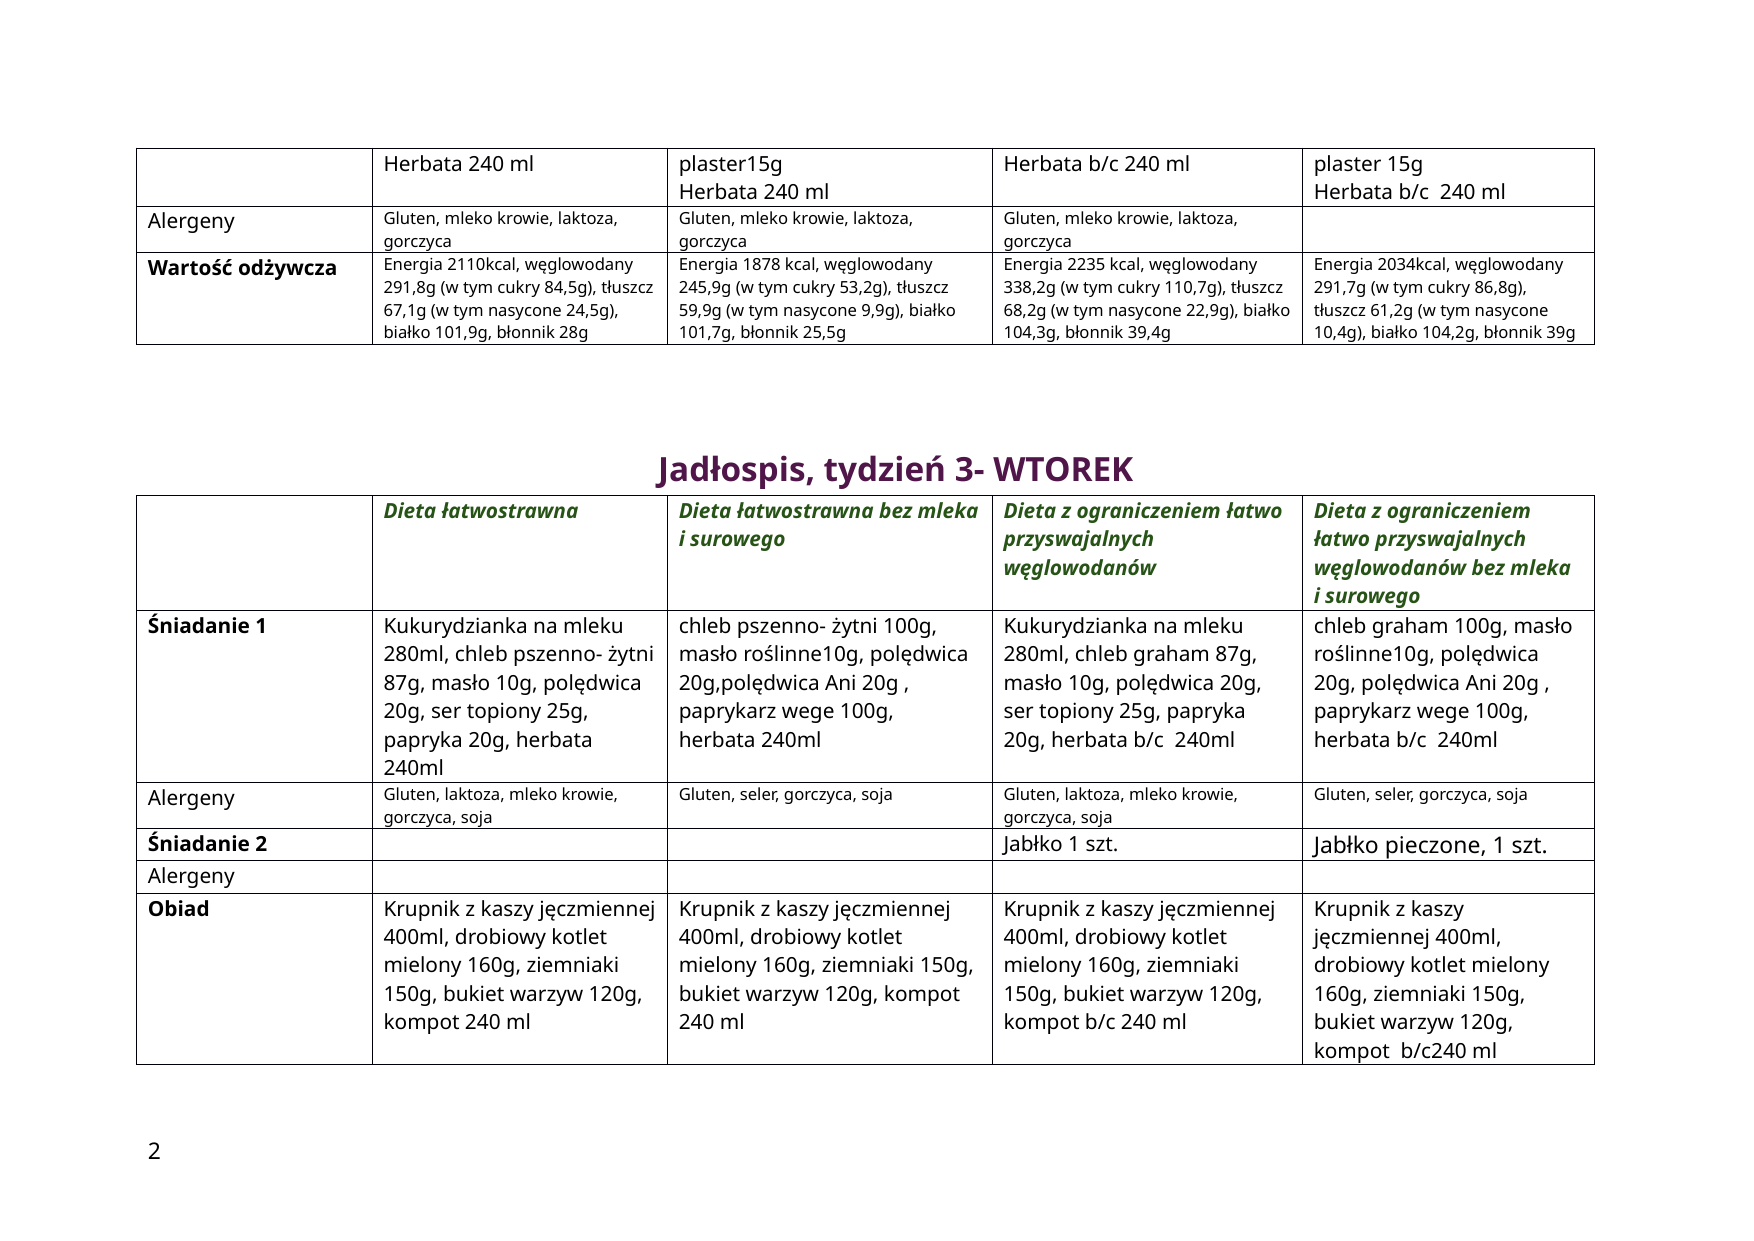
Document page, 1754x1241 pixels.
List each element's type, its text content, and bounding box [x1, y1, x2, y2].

table_cell Jabłko pieczone, 1 szt. [1303, 829, 1594, 860]
table_cell Kukurydzianka na mleku 280ml, chleb pszenno- żytni 87g, masło 10g, polędwica 20g, ser topiony 25g, papryka 20g, herbata 240ml [373, 611, 667, 782]
table_cell Gluten, mleko krowie, laktoza, gorczyca [993, 207, 1302, 252]
table_cell Kukurydzianka na mleku 280ml, chleb graham 87g, masło 10g, polędwica 20g, ser topiony 25g, papryka 20g, herbata b/c 240ml [993, 611, 1302, 782]
table_header Dieta z ograniczeniem łatwo przyswajalnych węglowodanów bez mleka i surowego [1303, 496, 1594, 610]
table_cell Alergeny [137, 207, 372, 252]
table_cell Energia 1878 kcal, węglowodany 245,9g (w tym cukry 53,2g), tłuszcz 59,9g (w tym nasycone 9,9g), białko 101,7g, błonnik 25,5g [668, 253, 992, 344]
table_cell [668, 829, 992, 860]
table_cell [373, 829, 667, 860]
table_cell Obiad [137, 894, 372, 1064]
table_cell Gluten, seler, gorczyca, soja [1303, 783, 1594, 828]
table_cell Herbata 240 ml [373, 149, 667, 206]
table_cell Alergeny [137, 861, 372, 893]
table_cell Alergeny [137, 783, 372, 828]
table_cell chleb graham 100g, masło roślinne10g, polędwica 20g, polędwica Ani 20g , paprykarz wege 100g, herbata b/c 240ml [1303, 611, 1594, 782]
table_header [137, 496, 372, 610]
table_header Dieta łatwostrawna [373, 496, 667, 610]
table_cell Herbata b/c 240 ml [993, 149, 1302, 206]
table_cell plaster15g Herbata 240 ml [668, 149, 992, 206]
table_cell plaster 15g Herbata b/c 240 ml [1303, 149, 1594, 206]
table_cell Gluten, mleko krowie, laktoza, gorczyca [668, 207, 992, 252]
table_cell Jabłko 1 szt. [993, 829, 1302, 860]
table_cell Krupnik z kaszy jęczmiennej 400ml, drobiowy kotlet mielony 160g, ziemniaki 150g, bukiet warzyw 120g, kompot b/c 240 ml [993, 894, 1302, 1064]
table_cell [373, 861, 667, 893]
table_cell [137, 149, 372, 206]
table_cell chleb pszenno- żytni 100g, masło roślinne10g, polędwica 20g,polędwica Ani 20g , paprykarz wege 100g, herbata 240ml [668, 611, 992, 782]
table_cell [993, 861, 1302, 893]
table_cell Wartość odżywcza [137, 253, 372, 344]
table_cell Gluten, seler, gorczyca, soja [668, 783, 992, 828]
table_cell Energia 2235 kcal, węglowodany 338,2g (w tym cukry 110,7g), tłuszcz 68,2g (w tym nasycone 22,9g), białko 104,3g, błonnik 39,4g [993, 253, 1302, 344]
table_cell Krupnik z kaszy jęczmiennej 400ml, drobiowy kotlet mielony 160g, ziemniaki 150g, bukiet warzyw 120g, kompot b/c240 ml [1303, 894, 1594, 1064]
table_cell Gluten, laktoza, mleko krowie, gorczyca, soja [373, 783, 667, 828]
table_cell Śniadanie 1 [137, 611, 372, 782]
table_cell [668, 861, 992, 893]
table_cell [1303, 861, 1594, 893]
text Jadłospis, tydzień 3- WTOREK [148, 446, 1606, 492]
table_header Dieta łatwostrawna bez mleka i surowego [668, 496, 992, 610]
table_cell [1303, 207, 1594, 252]
table_cell Krupnik z kaszy jęczmiennej 400ml, drobiowy kotlet mielony 160g, ziemniaki 150g, bukiet warzyw 120g, kompot 240 ml [373, 894, 667, 1064]
table_header Dieta z ograniczeniem łatwo przyswajalnych węglowodanów [993, 496, 1302, 610]
table_cell Energia 2034kcal, węglowodany 291,7g (w tym cukry 86,8g), tłuszcz 61,2g (w tym nasycone 10,4g), białko 104,2g, błonnik 39g [1303, 253, 1594, 344]
table_cell Gluten, mleko krowie, laktoza, gorczyca [373, 207, 667, 252]
table_cell Gluten, laktoza, mleko krowie, gorczyca, soja [993, 783, 1302, 828]
table_cell Krupnik z kaszy jęczmiennej 400ml, drobiowy kotlet mielony 160g, ziemniaki 150g, bukiet warzyw 120g, kompot 240 ml [668, 894, 992, 1064]
table_cell Śniadanie 2 [137, 829, 372, 860]
table_cell Energia 2110kcal, węglowodany 291,8g (w tym cukry 84,5g), tłuszcz 67,1g (w tym nasycone 24,5g), białko 101,9g, błonnik 28g [373, 253, 667, 344]
